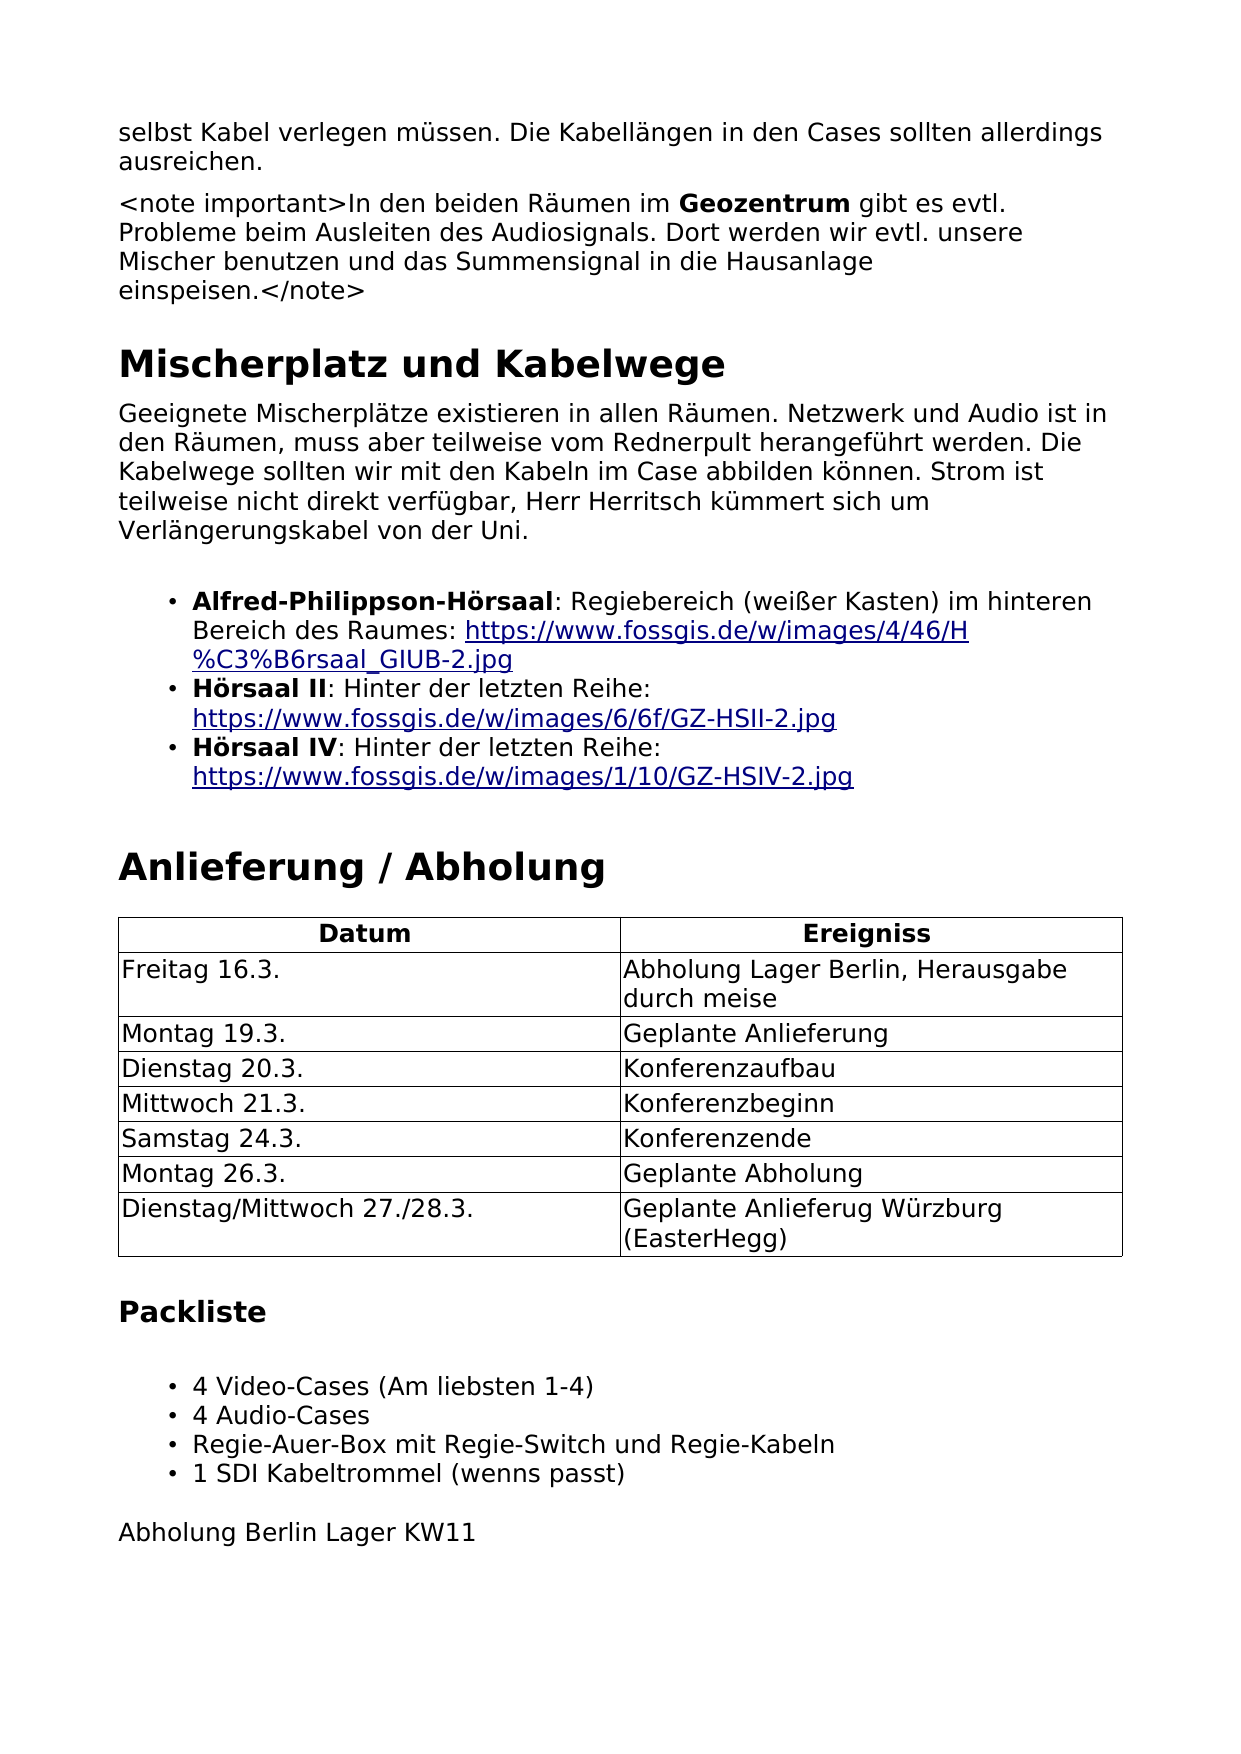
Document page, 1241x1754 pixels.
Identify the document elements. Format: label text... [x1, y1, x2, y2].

table_cell Mittwoch 21.3. [119, 1087, 620, 1121]
table_cell Montag 19.3. [119, 1017, 620, 1051]
list Alfred-Philippson-Hörsaal: Regiebereich (weißer Kasten) im hinteren Bereich des Raumes: https://www.fossgis.de/w/images/4/46/H%C3%B6rsaal_GIUB-2.jpg [177, 587, 1122, 674]
subtitle Mischerplatz und Kabelwege [118, 343, 1122, 387]
table_cell Dienstag/Mittwoch 27./28.3. [119, 1193, 620, 1256]
table_cell Konferenzbeginn [621, 1087, 1122, 1121]
table_header Datum [119, 918, 620, 952]
table_cell Freitag 16.3. [119, 953, 620, 1016]
list Regie-Auer-Box mit Regie-Switch und Regie-Kabeln [177, 1430, 1122, 1459]
table_cell Geplante Anlieferug Würzburg (EasterHegg) [621, 1193, 1122, 1256]
list 4 Audio-Cases [177, 1401, 1122, 1430]
table_header Ereigniss [621, 918, 1122, 952]
table_cell Montag 26.3. [119, 1157, 620, 1192]
subtitle Anlieferung / Abholung [118, 846, 1122, 889]
table_cell Konferenzaufbau [621, 1052, 1122, 1086]
list 1 SDI Kabeltrommel (wenns passt) [177, 1459, 1122, 1488]
text Geeignete Mischerplätze existieren in allen Räumen. Netzwerk und Audio ist in den Räumen, muss aber teilweise vom Rednerpult herangeführt werden. Die Kabelwege sollten wir mit den Kabeln im Case abbilden können. Strom ist teilweise nicht direkt verfügbar, Herr Herritsch kümmert sich um Verlängerungskabel von der Uni. [118, 399, 1122, 545]
text <note important>In den beiden Räumen im Geozentrum gibt es evtl. Probleme beim Ausleiten des Audiosignals. Dort werden wir evtl. unsere Mischer benutzen und das Summensignal in die Hausanlage einspeisen.</note> [118, 189, 1122, 306]
list Hörsaal IV: Hinter der letzten Reihe: https://www.fossgis.de/w/images/1/10/GZ-HSIV-2.jpg [177, 733, 1122, 791]
table_cell Geplante Anlieferung [621, 1017, 1122, 1051]
table_cell Konferenzende [621, 1122, 1122, 1156]
text Abholung Berlin Lager KW11 [118, 1518, 1122, 1547]
table_cell Geplante Abholung [621, 1157, 1122, 1192]
text selbst Kabel verlegen müssen. Die Kabellängen in den Cases sollten allerdings ausreichen. [118, 118, 1122, 176]
table_cell Samstag 24.3. [119, 1122, 620, 1156]
list Hörsaal II: Hinter der letzten Reihe: https://www.fossgis.de/w/images/6/6f/GZ-HSII-2.jpg [177, 674, 1122, 733]
list 4 Video-Cases (Am liebsten 1-4) [177, 1372, 1122, 1401]
table_cell Abholung Lager Berlin, Herausgabe durch meise [621, 953, 1122, 1016]
subtitle Packliste [118, 1296, 1122, 1330]
table_cell Dienstag 20.3. [119, 1052, 620, 1086]
